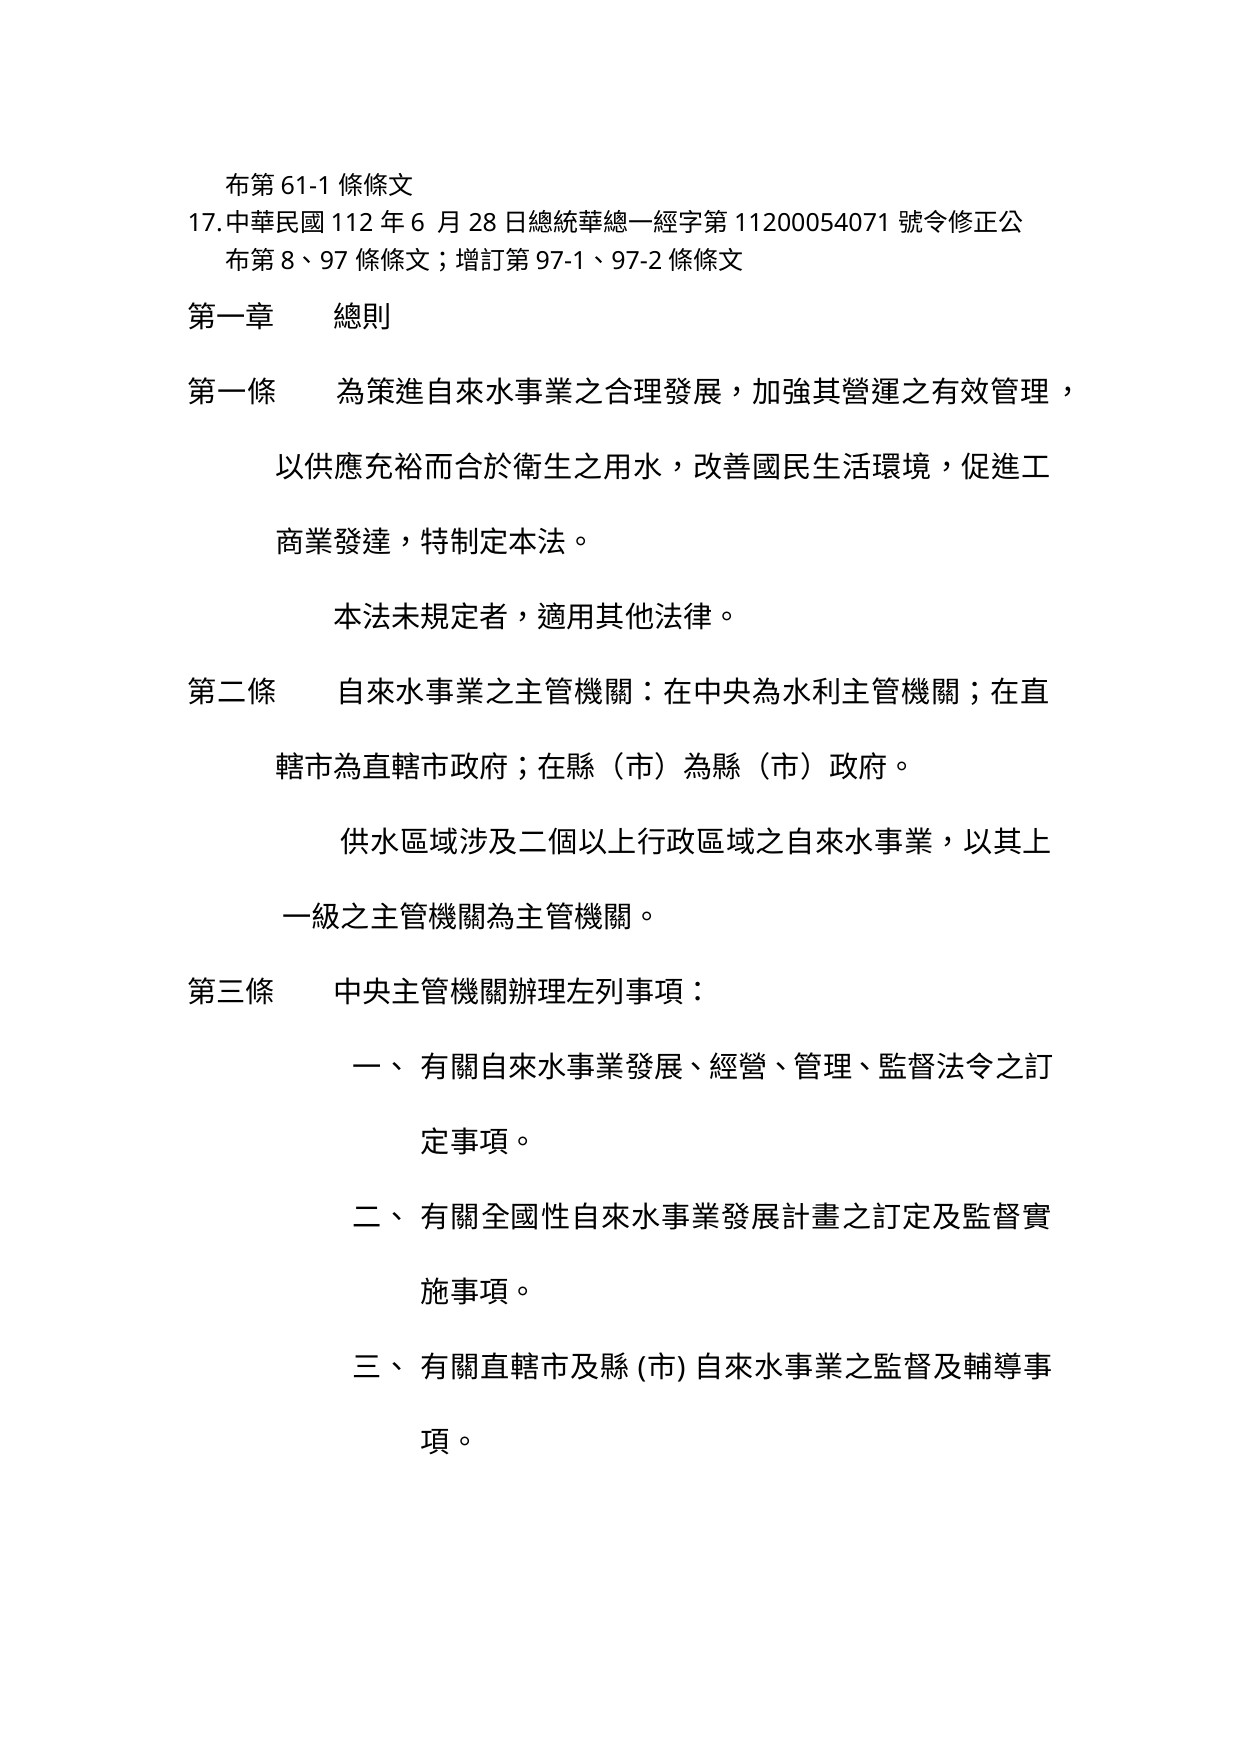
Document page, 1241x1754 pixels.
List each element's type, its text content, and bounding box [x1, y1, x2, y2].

text 布第 8、97 條條文；增訂第 97-1、97-2 條條文 [225, 239, 1053, 277]
list 有關全國性自來水事業發展計畫之訂定及監督實施事項。 [353, 1177, 1053, 1327]
list 有關自來水事業發展、經營、管理、監督法令之訂定事項。 [353, 1027, 1053, 1177]
list 中華民國 112 年 6 月 28 日總統華總一經字第 11200054071 號令修正公 [187, 202, 1053, 239]
list 有關直轄市及縣 (市) 自來水事業之監督及輔導事項。 [353, 1327, 1053, 1477]
text 供水區域涉及二個以上行政區域之自來水事業，以其上一級之主管機關為主管機關。 [282, 802, 1053, 952]
text 第二條 自來水事業之主管機關：在中央為水利主管機關；在直轄市為直轄市政府；在縣（市）為縣（市）政府。 [187, 652, 1053, 802]
text 第三條 中央主管機關辦理左列事項： [187, 952, 1053, 1027]
text 本法未規定者，適用其他法律。 [187, 577, 1053, 652]
text 第一條 為策進自來水事業之合理發展，加強其營運之有效管理，以供應充裕而合於衛生之用水，改善國民生活環境，促進工商業發達，特制定本法。 [187, 352, 1053, 577]
text 布第 61-1 條條文 [225, 164, 1053, 202]
text 第一章 總則 [187, 277, 1053, 352]
